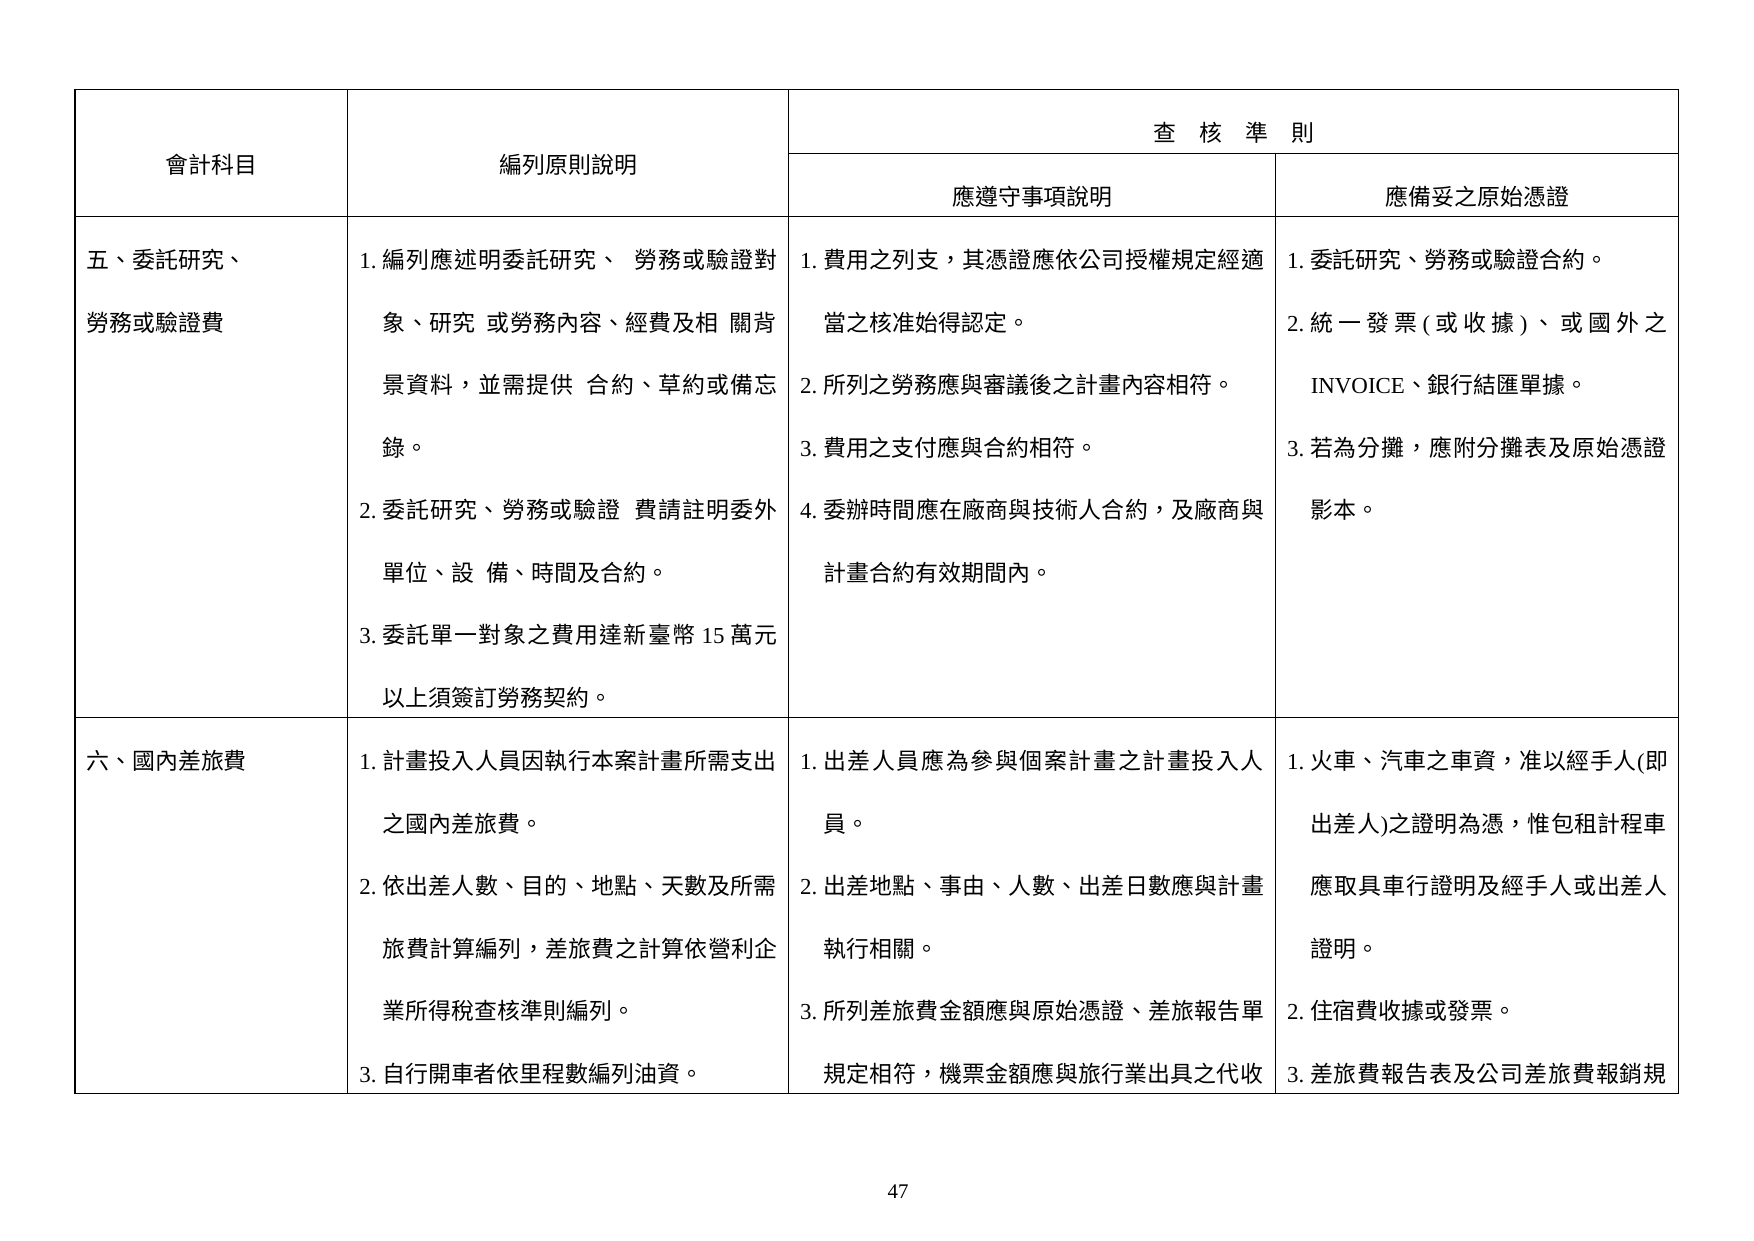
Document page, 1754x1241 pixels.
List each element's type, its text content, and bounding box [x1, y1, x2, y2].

table_header 查 核 準 則 [789, 90, 1678, 152]
table_cell 出差人員應為參與個案計畫之計畫投入人員。 出差地點、事由、人數、出差日數應與計畫執行相關。 所列差旅費金額應與原始憑證、差旅報告單規定相符，機票金額應與旅行業出具之代收轉付憑證相符。 差旅費之計算應不超過營利企業所得稅查核準則之規定。 與個案計畫無關之額外旅程費用應予扣除。 [789, 718, 1275, 1093]
table_header 編列原則說明 [348, 90, 788, 216]
table_cell 委託研究、勞務或驗證合約。 統一發票(或收據)、或國外之INVOICE、銀行結匯單據。 若為分攤，應附分攤表及原始憑證影本。 [1276, 217, 1678, 717]
table_cell 五、委託研究、 勞務或驗證費 [76, 217, 347, 717]
table_cell 計畫投入人員因執行本案計畫所需支出之國內差旅費。 依出差人數、目的、地點、天數及所需旅費計算編列，差旅費之計算依營利企業所得稅查核準則編列。 自行開車者依里程數編列油資。 [348, 718, 788, 1093]
table_cell 應備妥之原始憑證 [1276, 154, 1678, 216]
table_cell 應遵守事項說明 [789, 154, 1275, 216]
table_header 會計科目 [76, 90, 347, 216]
table_cell 編列應述明委託研究、 勞務或驗證對象、研究 或勞務內容、經費及相 關背景資料，並需提供 合約、草約或備忘錄。 委託研究、勞務或驗證 費請註明委外單位、設 備、時間及合約。 委託單一對象之費用達新臺幣15萬元以上須簽訂勞務契約。 [348, 217, 788, 717]
table_cell 火車、汽車之車資，准以經手人(即出差人)之證明為憑，惟包租計程車應取具車行證明及經手人或出差人證明。 住宿費收據或發票。 差旅費報告表及公司差旅費報銷規定。 自行開車者可依行程距離乘以當年度個案計畫核定之每公里之費用計算。 [1276, 718, 1678, 1093]
table_cell 費用之列支，其憑證應依公司授權規定經適當之核准始得認定。 所列之勞務應與審議後之計畫內容相符。 費用之支付應與合約相符。 委辦時間應在廠商與技術人合約，及廠商與計畫合約有效期間內。 [789, 217, 1275, 717]
table_cell 六、國內差旅費 [76, 718, 347, 1093]
